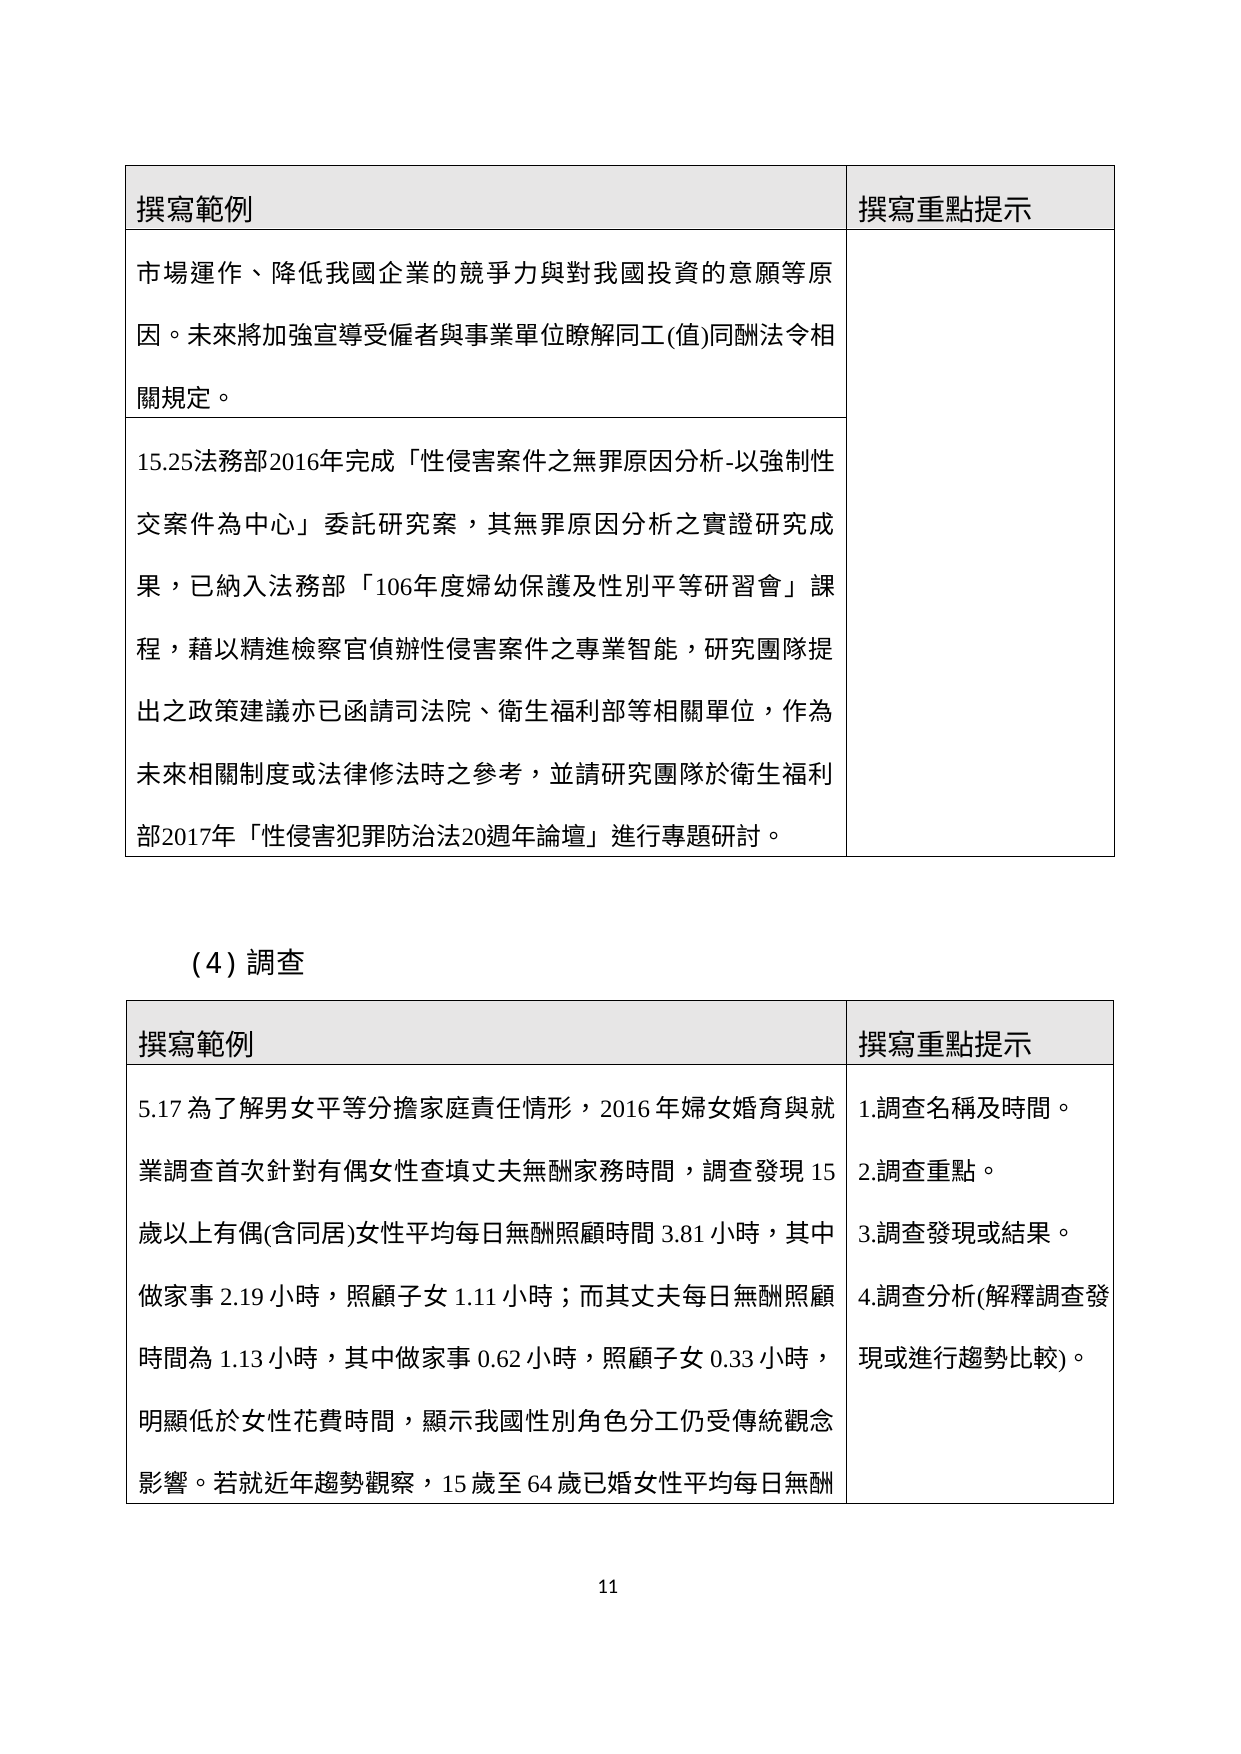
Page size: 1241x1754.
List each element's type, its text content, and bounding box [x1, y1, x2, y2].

table_header 撰寫重點提示 [847, 1001, 1113, 1064]
table_cell 15.25法務部2016年完成「性侵害案件之無罪原因分析-以強制性交案件為中心」委託研究案，其無罪原因分析之實證研究成果，已納入法務部「106年度婦幼保護及性別平等研習會」課程，藉以精進檢察官偵辦性侵害案件之專業智能，研究團隊提出之政策建議亦已函請司法院、衛生福利部等相關單位，作為未來相關制度或法律修法時之參考，並請研究團隊於衛生福利部2017年「性侵害犯罪防治法20週年論壇」進行專題研討。 [126, 418, 846, 856]
list 調查 [187, 919, 1028, 982]
table_cell 1.調查名稱及時間。 2.調查重點。 3.調查發現或結果。 4.調查分析(解釋調查發現或進行趨勢比較)。 [847, 1065, 1113, 1502]
table_cell [847, 230, 1114, 856]
table_cell 市場運作、降低我國企業的競爭力與對我國投資的意願等原因。未來將加強宣導受僱者與事業單位瞭解同工(值)同酬法令相關規定。 [126, 230, 846, 417]
table_cell 5.17為了解男女平等分擔家庭責任情形，2016年婦女婚育與就業調查首次針對有偶女性查填丈夫無酬家務時間，調查發現15歲以上有偶(含同居)女性平均每日無酬照顧時間3.81小時，其中做家事2.19小時，照顧子女1.11小時；而其丈夫每日無酬照顧時間為1.13小時，其中做家事0.62小時，照顧子女0.33小時，明顯低於女性花費時間，顯示我國性別角色分工仍受傳統觀念影響。若就近年趨勢觀察，15歲至64歲已婚女性平均每日無酬 [127, 1065, 846, 1502]
table_header 撰寫重點提示 [847, 166, 1114, 228]
table_header 撰寫範例 [126, 166, 846, 228]
table_header 撰寫範例 [127, 1001, 846, 1064]
